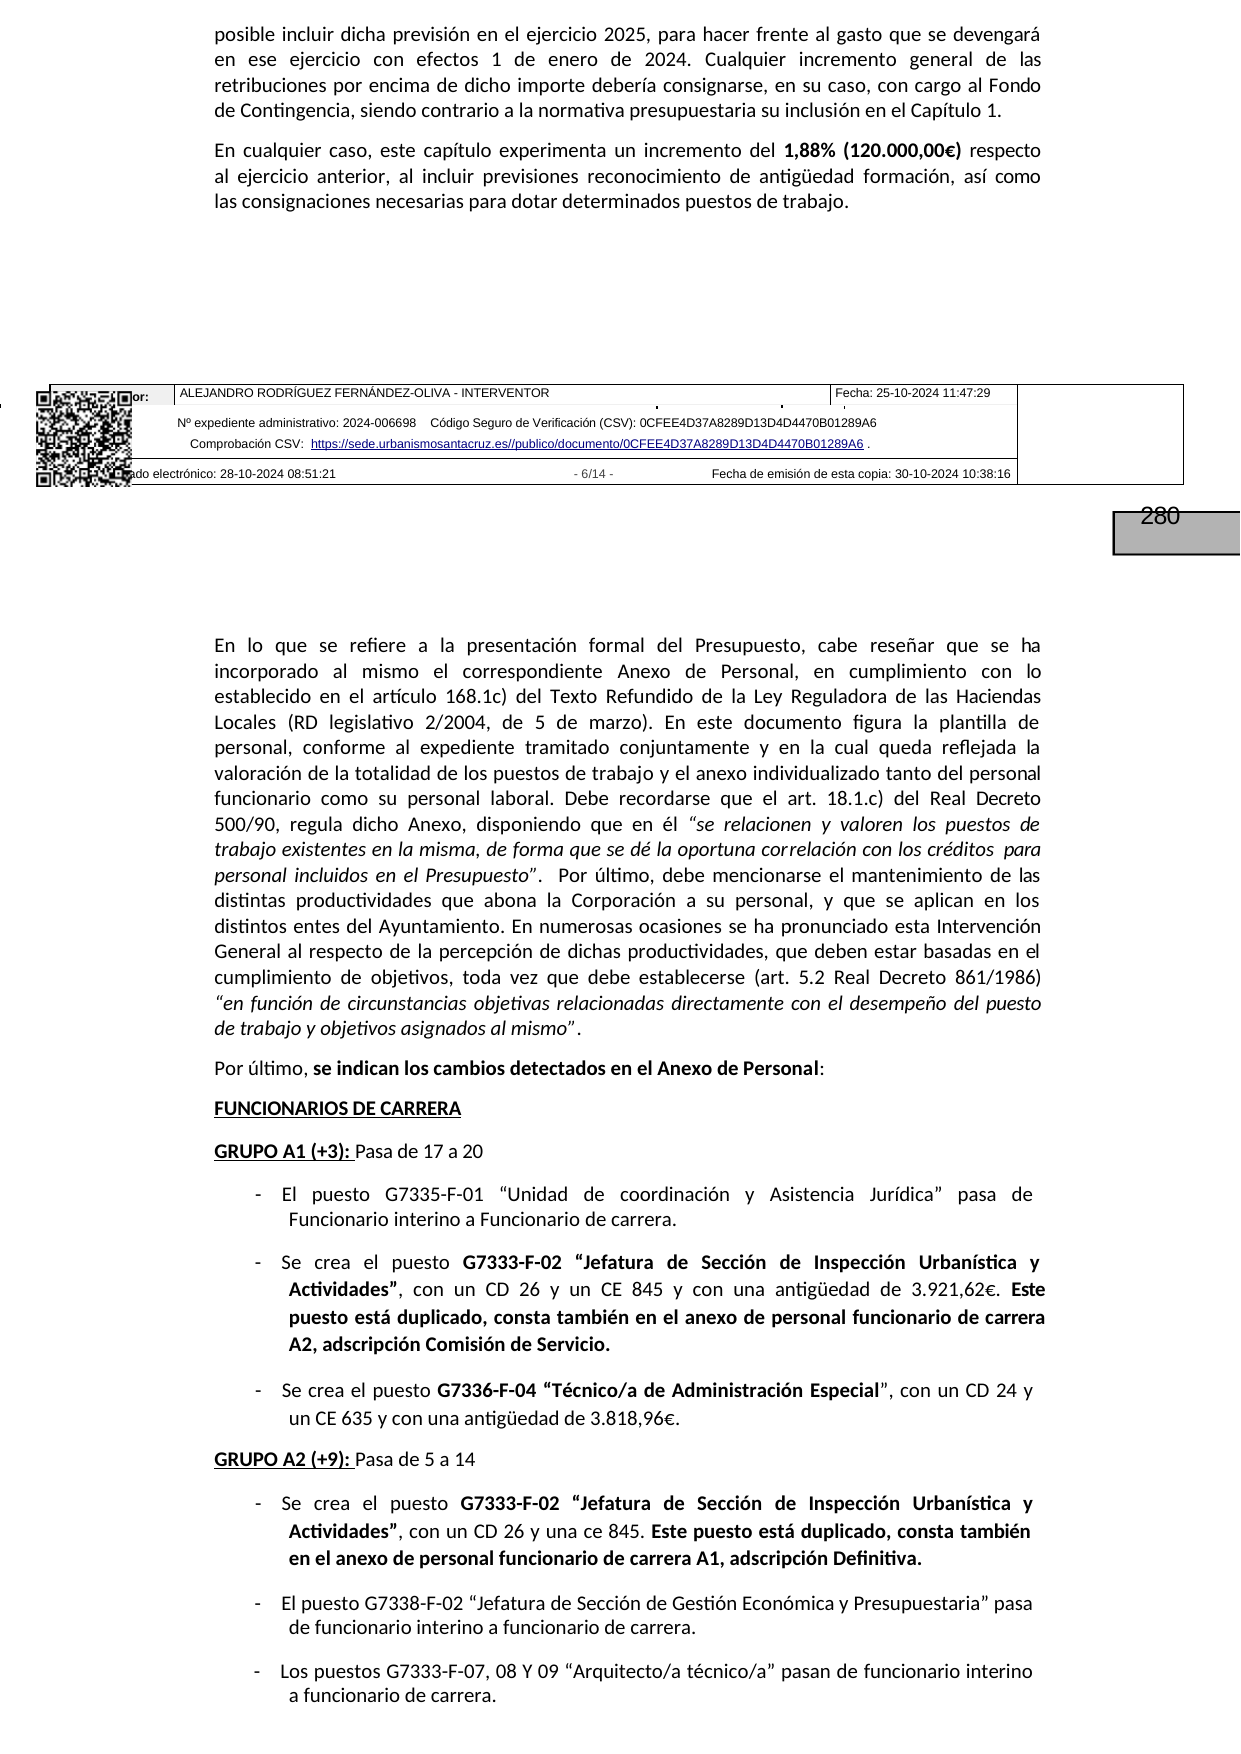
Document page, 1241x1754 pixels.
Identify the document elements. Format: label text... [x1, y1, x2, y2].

list Se crea el puesto G7333-F-02 “Jefatura de Sección de Inspección Urbanística y Actividades”, con un CD 26 y un CE 845 y con una antigüedad de 3.921,62€. Este puesto está duplicado, consta también en el anexo de personal funcionario de carrera A2, adscripción Comisión de Servicio. [254, 1247, 1046, 1357]
text Actividades”, con un CD 26 y una ce 845. Este puesto está duplicado, consta también en el anexo de personal funcionario de carrera A1, adscripción Definitiva. [289, 1516, 1046, 1571]
table_cell [132, 405, 175, 458]
text a funcionario de carrera. [289, 1686, 1190, 1707]
text GRUPO A1 (+3): Pasa de 17 a 20 [214, 1141, 1190, 1162]
table_header ALEJANDRO RODRÍGUEZ FERNÁNDEZ-OLIVA - INTERVENTOR [175, 385, 830, 404]
table_cell Nº expediente administrativo: 2024-006698 Código Seguro de Verificación (CSV): 0CFEE4D37A8289D13D4D4470B01289A6 Comprobación CSV: https://sede.urbanismosantacruz.es//publico/documento/0CFEE4D37A8289D13D4D4470B01289A6 . [175, 405, 1017, 458]
list Se crea el puesto G7333-F-02 “Jefatura de Sección de Inspección Urbanística y [246, 1487, 1038, 1516]
text Funcionario interino a Funcionario de carrera. [289, 1209, 1190, 1230]
text GRUPO A2 (+9): Pasa de 5 a 14 [214, 1449, 1190, 1471]
text En lo que se refiere a la presentación formal del Presupuesto, cabe reseñar que se ha incorporado al mismo el correspondiente Anexo de Personal, en cumplimiento con lo establecido en el artículo 168.1c) del Texto Refundido de la Ley Reguladora de las Haciendas Locales (RD legislativo 2/2004, de 5 de marzo). En este documento figura la plantilla de personal, conforme al expediente tramitado conjuntamente y en la cual queda reflejada la valoración de la totalidad de los puestos de trabajo y el anexo individualizado tanto del personal funcionario como su personal laboral. Debe recordarse que el art. 18.1.c) del Real Decreto 500/90, regula dicho Anexo, disponiendo que en él “se relacionen y valoren los puestos de trabajo existentes en la misma, de forma que se dé la oportuna correlación con los créditos para personal incluidos en el Presupuesto”. Por último, debe mencionarse el mantenimiento de las distintas productividades que abona la Corporación a su personal, y que se aplican en los distintos entes del Ayuntamiento. En numerosas ocasiones se ha pronunciado esta Intervención General al respecto de la percepción de dichas productividades, que deben estar basadas en el cumplimiento de objetivos, toda vez que debe establecerse (art. 5.2 Real Decreto 861/1986) “en función de circunstancias objetivas relacionadas directamente con el desempeño del puesto de trabajo y objetivos asignados al mismo”. [214, 632, 1042, 1041]
table_cell Fecha de sellado electrónico: 28-10-2024 08:51:21 - 6/14 - Fecha de emisión de esta copia: 30-10-2024 10:38:16 [132, 459, 1017, 484]
text En cualquier caso, este capítulo experimenta un incremento del 1,88% (120.000,00€) respecto al ejercicio anterior, al incluir previsiones reconocimiento de antigüedad formación, así como las consignaciones necesarias para dotar determinados puestos de trabajo. [214, 137, 1042, 214]
table_header [1018, 385, 1183, 484]
list El puesto G7338-F-02 “Jefatura de Sección de Gestión Económica y Presupuestaria” pasa [246, 1588, 1038, 1616]
text posible incluir dicha previsión en el ejercicio 2025, para hacer frente al gasto que se devengará en ese ejercicio con efectos 1 de enero de 2024. Cualquier incremento general de las retribuciones por encima de dicho importe debería consignarse, en su caso, con cargo al Fondo de Contingencia, siendo contrario a la normativa presupuestaria su inclusión en el Capítulo 1. [214, 21, 1042, 123]
list Los puestos G7333-F-07, 08 Y 09 “Arquitecto/a técnico/a” pasan de funcionario interino [246, 1656, 1038, 1684]
text un CE 635 y con una antigüedad de 3.818,96€. [289, 1403, 1190, 1431]
text Por último, se indican los cambios detectados en el Anexo de Personal: [214, 1058, 1190, 1079]
list El puesto G7335-F-01 “Unidad de coordinación y Asistencia Jurídica” pasa de [246, 1179, 1038, 1207]
text FUNCIONARIOS DE CARRERA [214, 1099, 1190, 1120]
list Se crea el puesto G7336-F-04 “Técnico/a de Administración Especial”, con un CD 24 y [246, 1374, 1038, 1403]
table_header Fecha: 25-10-2024 11:47:29 [831, 385, 1017, 404]
text 280 [1140, 501, 1190, 511]
table_header Firmado por: [51, 385, 174, 404]
text de funcionario interino a funcionario de carrera. [289, 1618, 1190, 1639]
